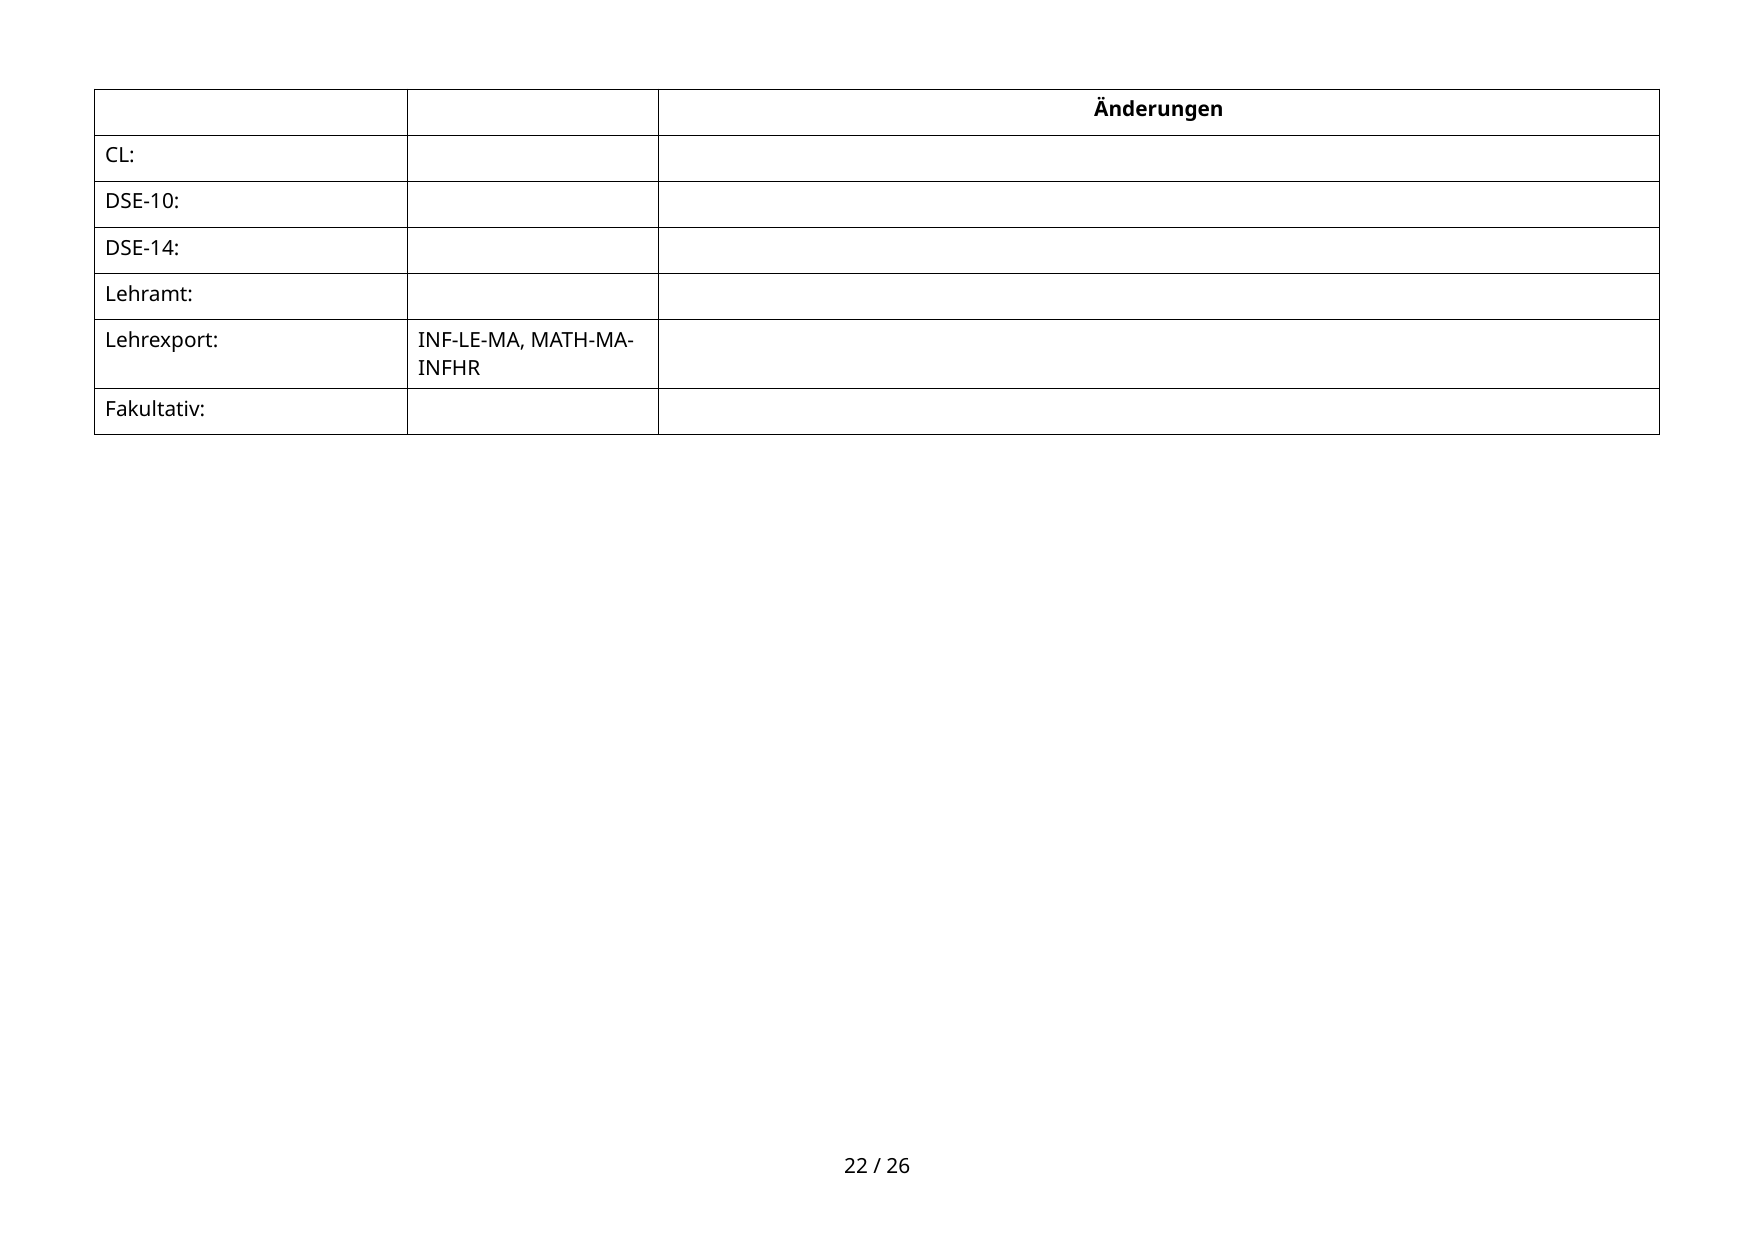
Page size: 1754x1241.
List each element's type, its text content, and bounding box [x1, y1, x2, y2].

table_cell DSE-14: [95, 228, 407, 273]
table_header Änderungen [659, 90, 1659, 134]
table_cell [408, 228, 658, 273]
table_cell Lehrexport: [95, 320, 407, 388]
table_cell DSE-10: [95, 182, 407, 227]
table_cell [408, 389, 658, 434]
table_cell INF-LE-MA, MATH-MA-INFHR [408, 320, 658, 388]
table_cell [408, 136, 658, 181]
table_cell [659, 274, 1659, 319]
table_header [95, 90, 407, 134]
table_cell [408, 182, 658, 227]
table_cell [408, 274, 658, 319]
table_cell [659, 136, 1659, 181]
table_cell Lehramt: [95, 274, 407, 319]
table_cell [659, 228, 1659, 273]
table_cell [659, 320, 1659, 388]
table_cell Fakultativ: [95, 389, 407, 434]
table_cell [659, 389, 1659, 434]
table_header [408, 90, 658, 134]
table_cell [659, 182, 1659, 227]
table_cell CL: [95, 136, 407, 181]
